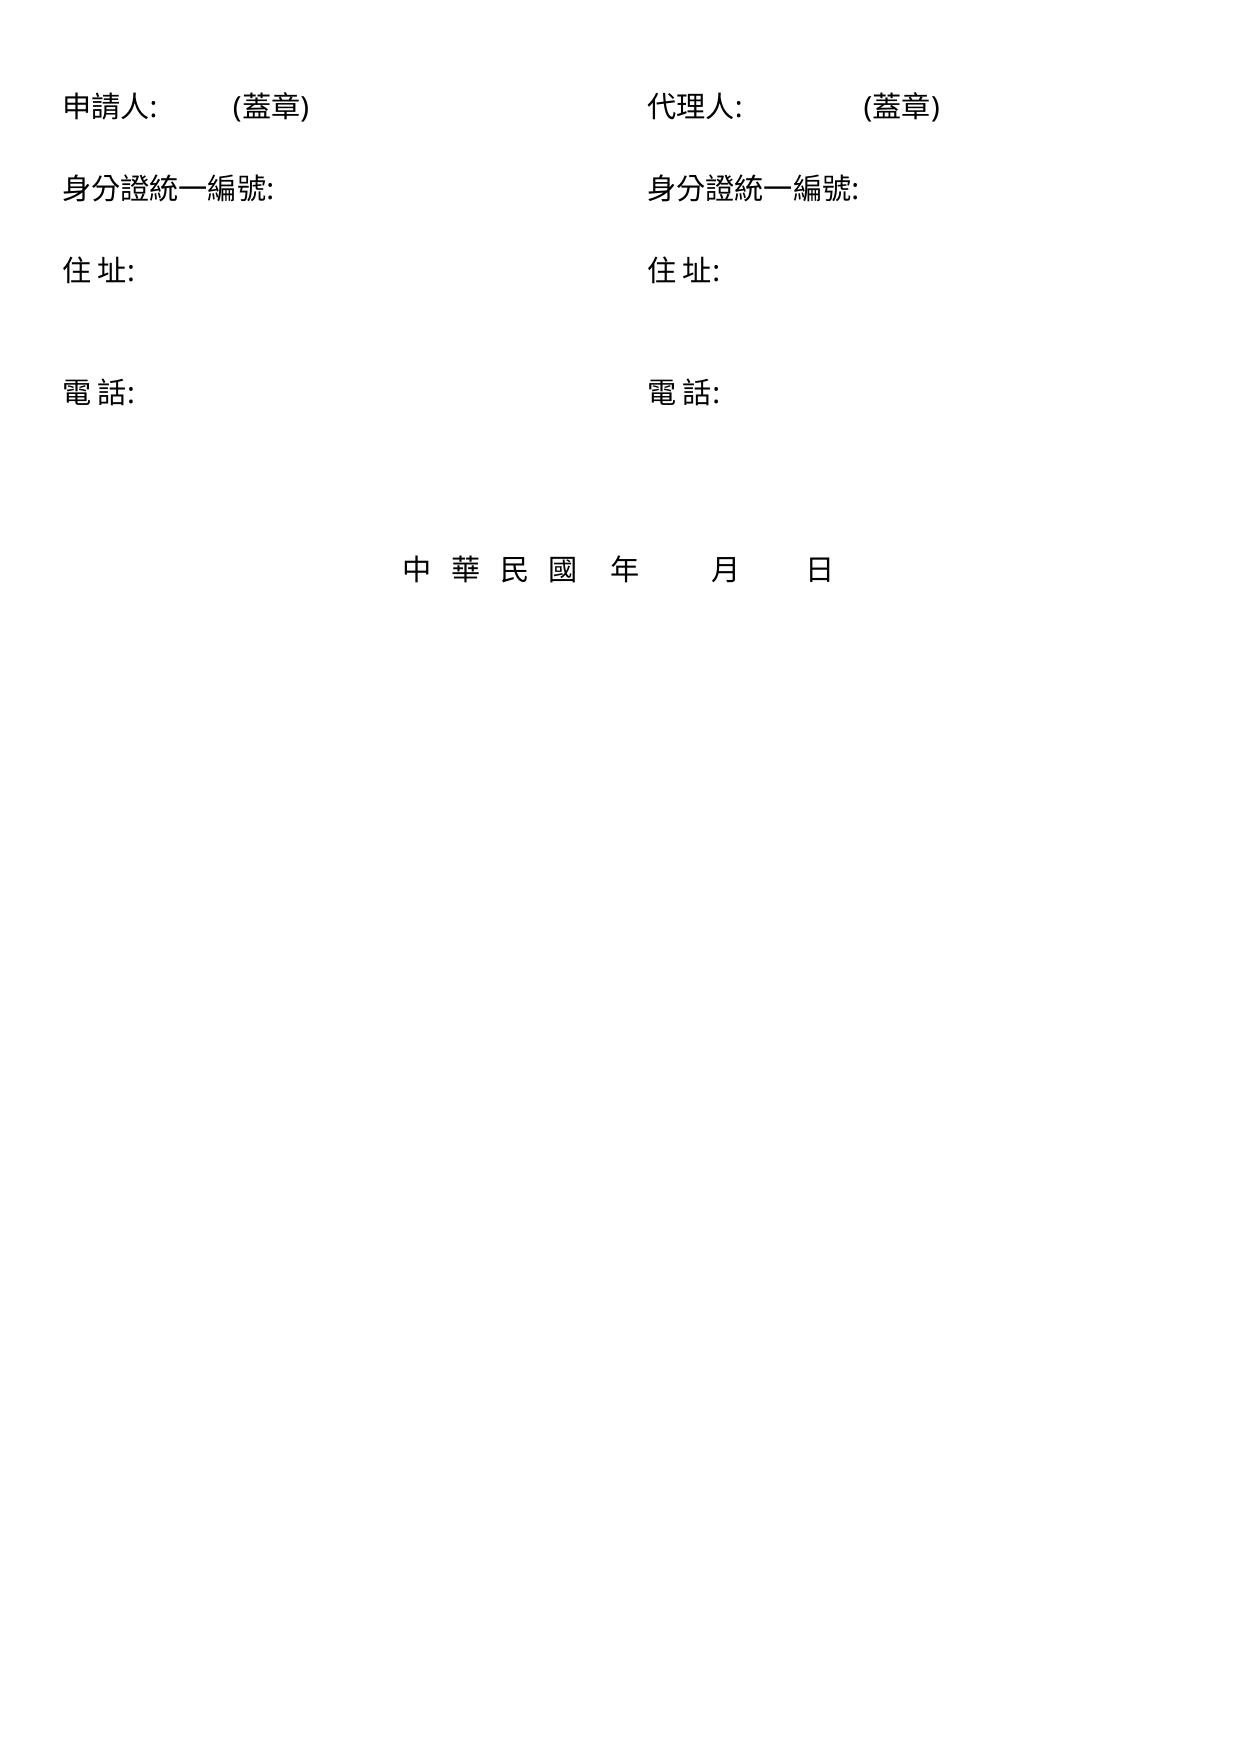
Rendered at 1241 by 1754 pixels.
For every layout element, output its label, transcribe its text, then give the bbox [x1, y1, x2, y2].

text 電 話: [647, 369, 1187, 412]
text 住 址: [647, 247, 1187, 290]
text 代理人: (蓋章) [647, 83, 1187, 126]
text 住 址: [62, 247, 602, 290]
text 申請人: (蓋章) [62, 83, 602, 126]
text 中 華 民 國 年 月 日 [56, 43, 1181, 605]
text 身分證統一編號: [647, 165, 1187, 208]
text 電 話: [62, 369, 602, 412]
text 身分證統一編號: [62, 165, 602, 208]
